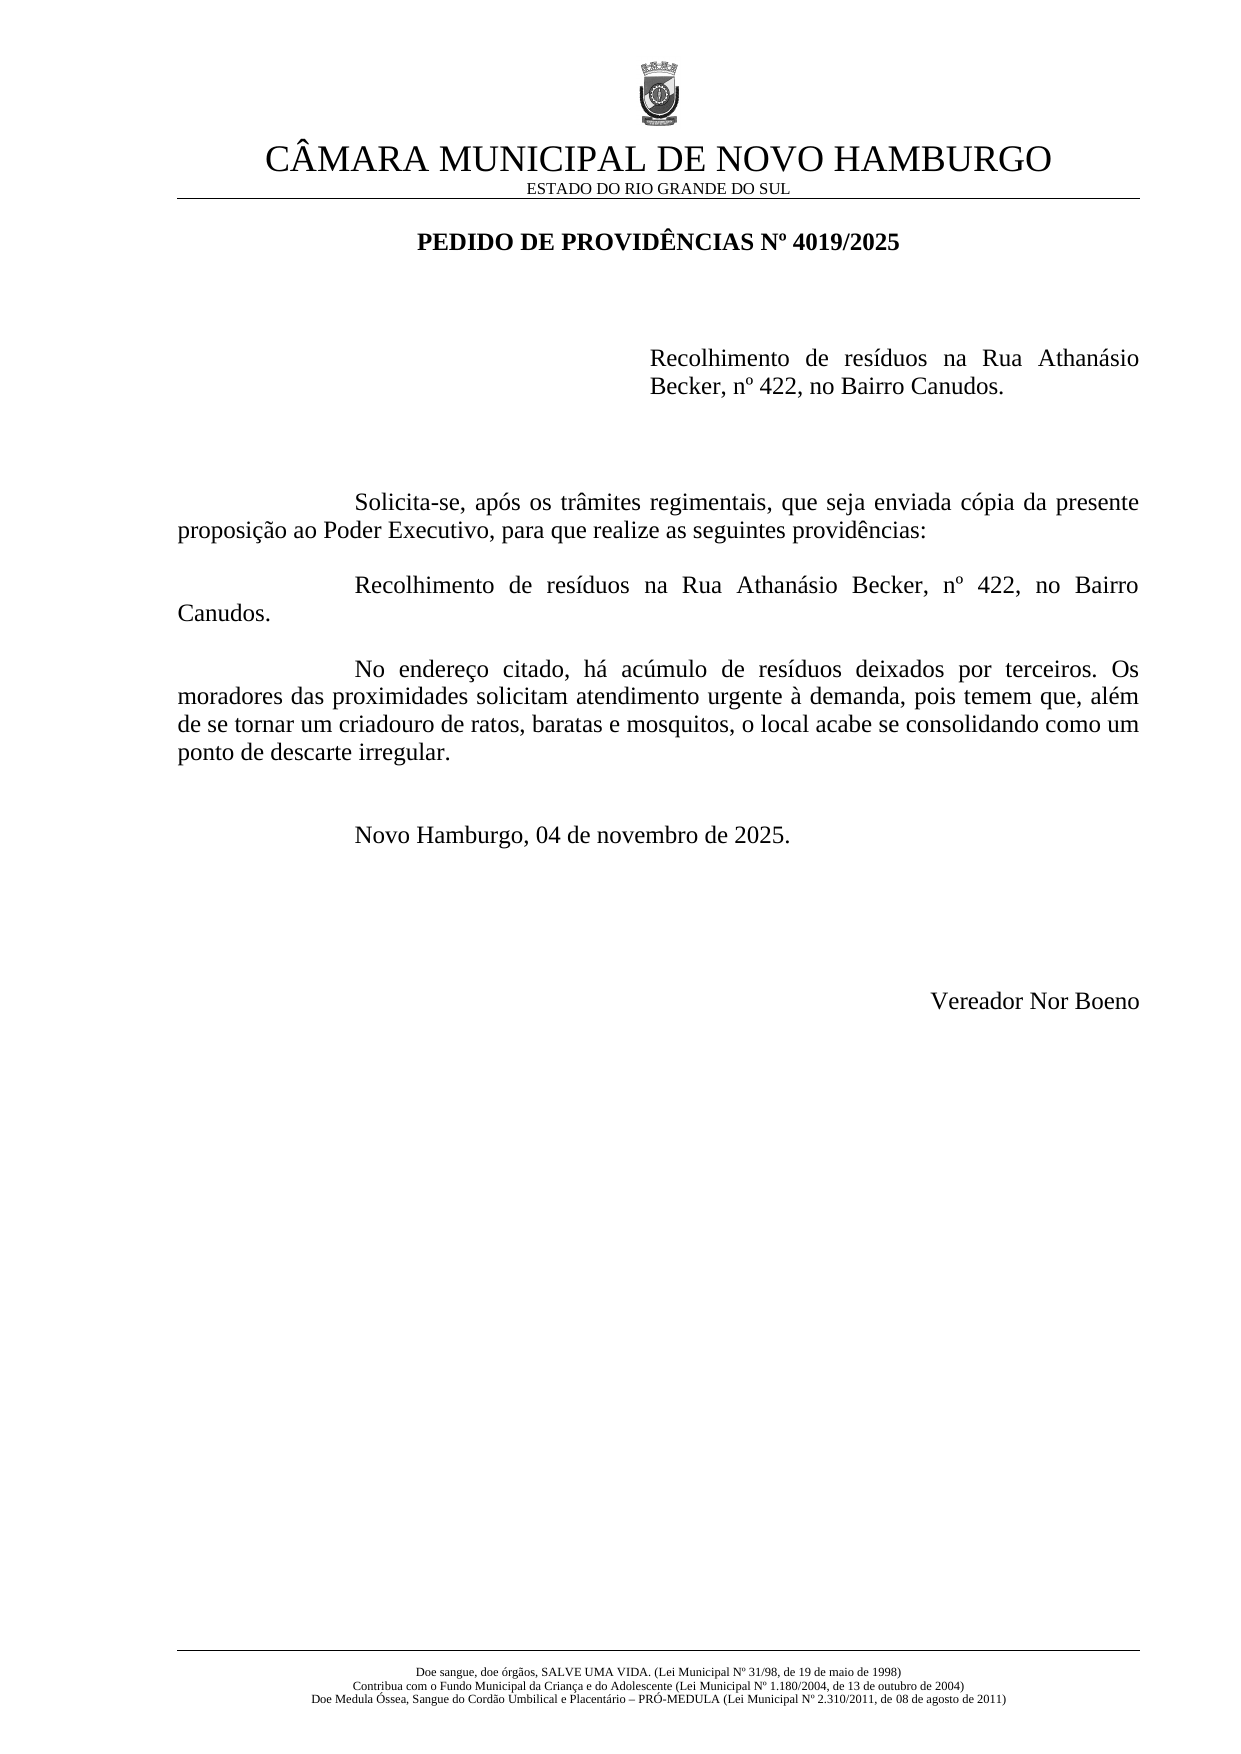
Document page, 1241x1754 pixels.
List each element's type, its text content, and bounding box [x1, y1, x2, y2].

text Recolhimento de resíduos na Rua Athanásio Becker, nº 422, no Bairro Canudos. [649, 344, 1140, 400]
text Vereador Nor Boeno [177, 987, 1140, 1015]
text PEDIDO DE PROVIDÊNCIAS Nº 4019/2025 [177, 228, 1140, 256]
text Novo Hamburgo, 04 de novembro de 2025. [177, 821, 1140, 849]
text No endereço citado, há acúmulo de resíduos deixados por terceiros. Os moradores das proximidades solicitam atendimento urgente à demanda, pois temem que, além de se tornar um criadouro de ratos, baratas e mosquitos, o local acabe se consolidando como um ponto de descarte irregular. [177, 655, 1140, 766]
text Solicita-se, após os trâmites regimentais, que seja enviada cópia da presente proposição ao Poder Executivo, para que realize as seguintes providências: [177, 488, 1140, 544]
text Recolhimento de resíduos na Rua Athanásio Becker, nº 422, no Bairro Canudos. [177, 572, 1140, 627]
